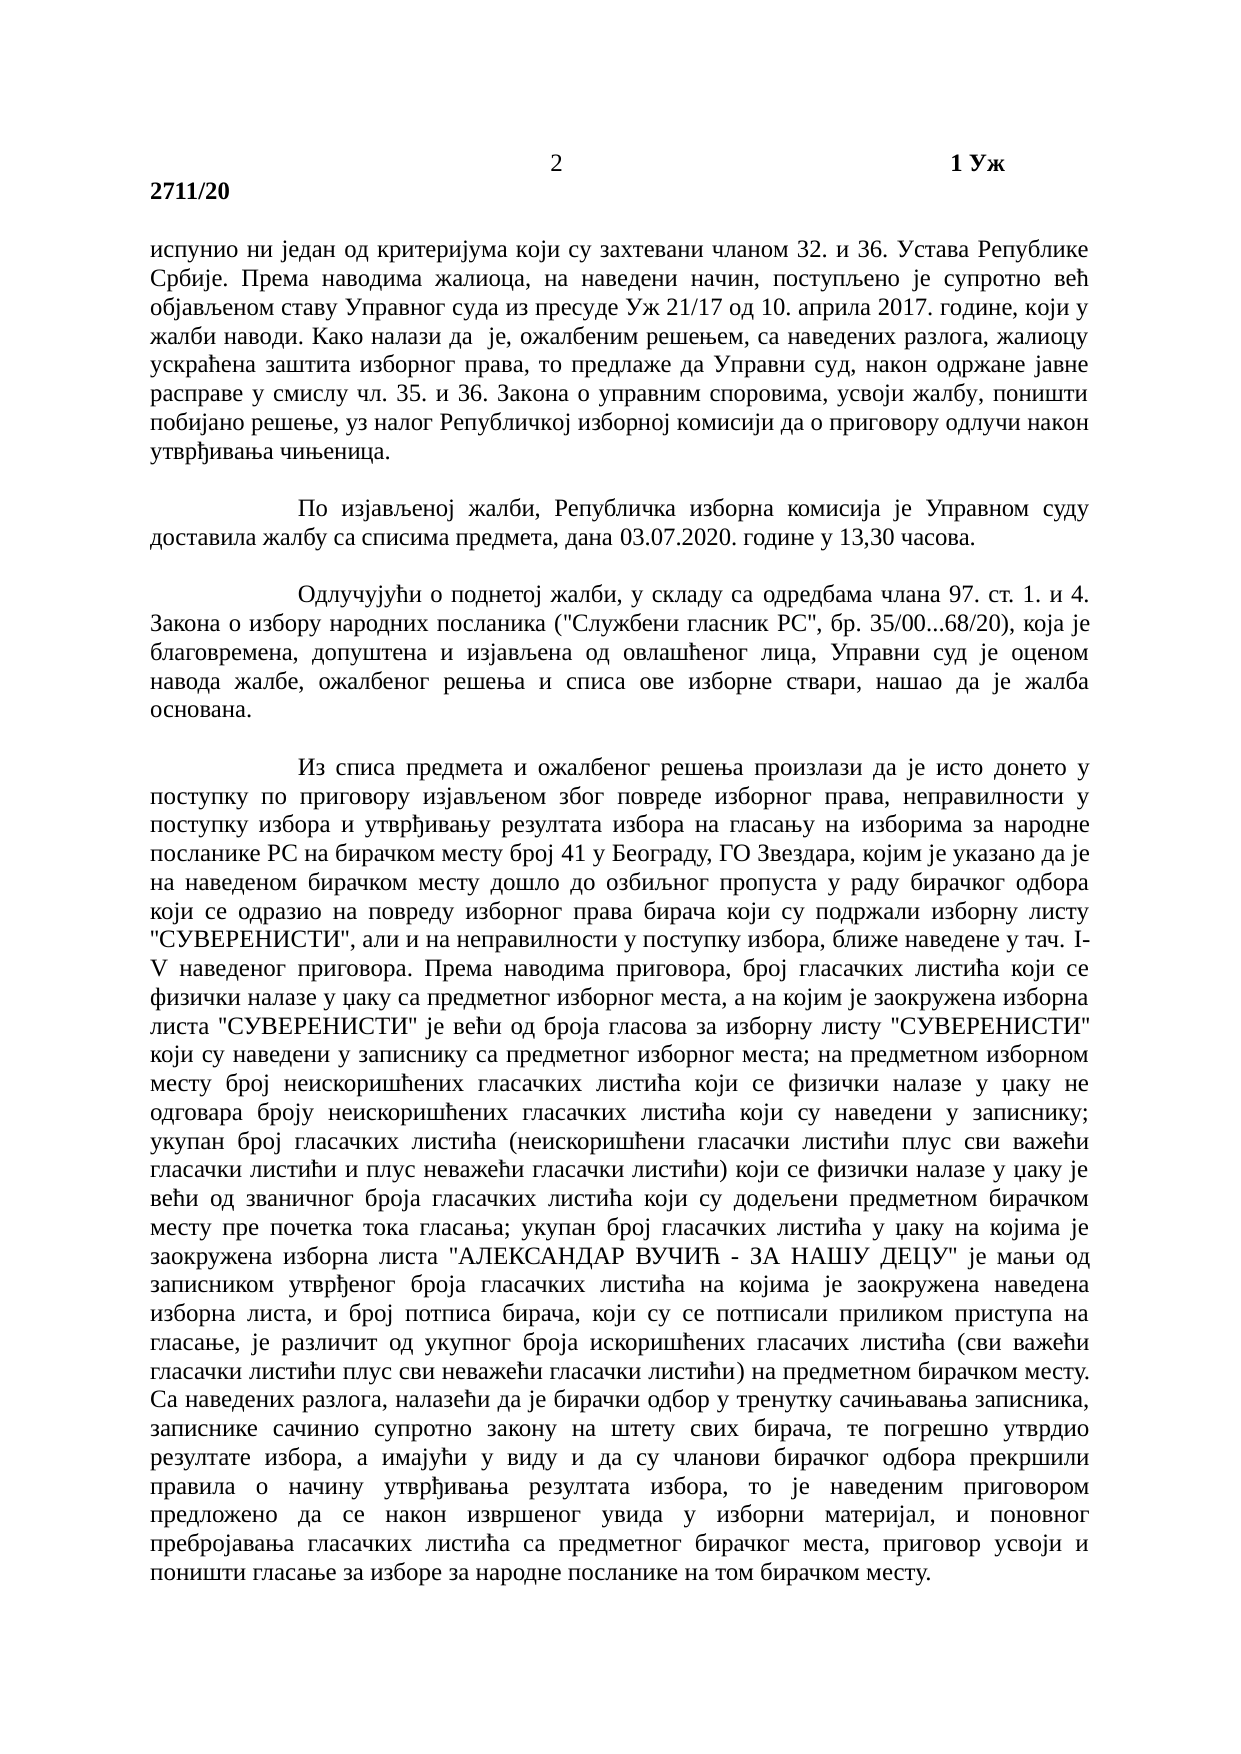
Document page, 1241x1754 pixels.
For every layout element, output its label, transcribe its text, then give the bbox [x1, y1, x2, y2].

text Из списа предмета и ожалбеног решења произлази да је исто донето у поступку по приговору изјављеном због повреде изборног права, неправилности у поступку избора и утврђивању резултата избора на гласању на изборима за народне посланике РС на бирачком месту број 41 у Београду, ГО Звездара, којим је указано да је на наведеном бирачком месту дошло до озбиљног пропуста у раду бирачког одбора који се одразио на повреду изборног права бирача који су подржали изборну листу ''СУВЕРЕНИСТИ'', али и на неправилности у поступку избора, ближе наведене у тач. I-V наведеног приговора. Према наводима приговора, број гласачких листића који се физички налазе у џаку са предметног изборног места, а на којим је заокружена изборна листа ''СУВЕРЕНИСТИ'' је већи од броја гласова за изборну листу ''СУВЕРЕНИСТИ'' који су наведени у записнику са предметног изборног места; на предметном изборном месту број неискоришћених гласачких листића који се физички налазе у џаку не одговара броју неискоришћених гласачких листића који су наведени у записнику; укупан број гласачких листића (неискоришћени гласачки листићи плус сви важећи гласачки листићи и плус неважећи гласачки листићи) који се физички налазе у џаку је већи од званичног броја гласачких листића који су додељени предметном бирачком месту пре почетка тока гласања; укупан број гласачких листића у џаку на којима је заокружена изборна листа ''АЛЕКСАНДАР ВУЧИЋ - ЗА НАШУ ДЕЦУ'' је мањи од записником утврђеног броја гласачких листића на којима је заокружена наведена изборна листа, и број потписа бирача, који су се потписали приликом приступа на гласање, је различит од укупног броја искоришћених гласачих листића (сви важећи гласачки листићи плус сви неважећи гласачки листићи) на предметном бирачком месту. Са наведених разлога, налазећи да је бирачки одбор у тренутку сачињавања записника, записнике сачинио супротно закону на штету свих бирача, те погрешно утврдио резултате избора, а имајући у виду и да су чланови бирачког одбора прекршили правила о начину утврђивања резултата избора, то је наведеним приговором предложено да се након извршеног увида у изборни материјал, и поновног пребројавања гласачких листића са предметног бирачког места, приговор усвоји и поништи гласање за изборе за народне посланике на том бирачком месту. [150, 752, 1090, 1586]
text испунио ни један од критеријума који су захтевани чланом 32. и 36. Устава Републике Србије. Према наводима жалиоца, на наведени начин, поступљено је супротно већ објављеном ставу Управног суда из пресуде Уж 21/17 од 10. априла 2017. године, који у жалби наводи. Како налази да је, ожалбеним решењем, са наведених разлога, жалиоцу ускраћена заштита изборног права, то предлаже да Управни суд, након одржане јавне расправе у смислу чл. 35. и 36. Закона о управним споровима, усвоји жалбу, поништи побијано решење, уз налог Републичкој изборној комисији да о приговору одлучи након утврђивања чињеница. [150, 234, 1090, 464]
text Одлучујући о поднетој жалби, у складу са одредбама члана 97. ст. 1. и 4. Закона о избору народних посланика (''Службени гласник РС'', бр. 35/00...68/20), која је благовремена, допуштена и изјављена од овлашћеног лица, Управни суд је оценом навода жалбе, ожалбеног решења и списа ове изборне ствари, нашао да је жалба основана. [150, 579, 1090, 723]
text По изјављеној жалби, Републичка изборна комисија је Управном суду доставила жалбу са списима предмета, дана 03.07.2020. године у 13,30 часова. [150, 493, 1090, 551]
